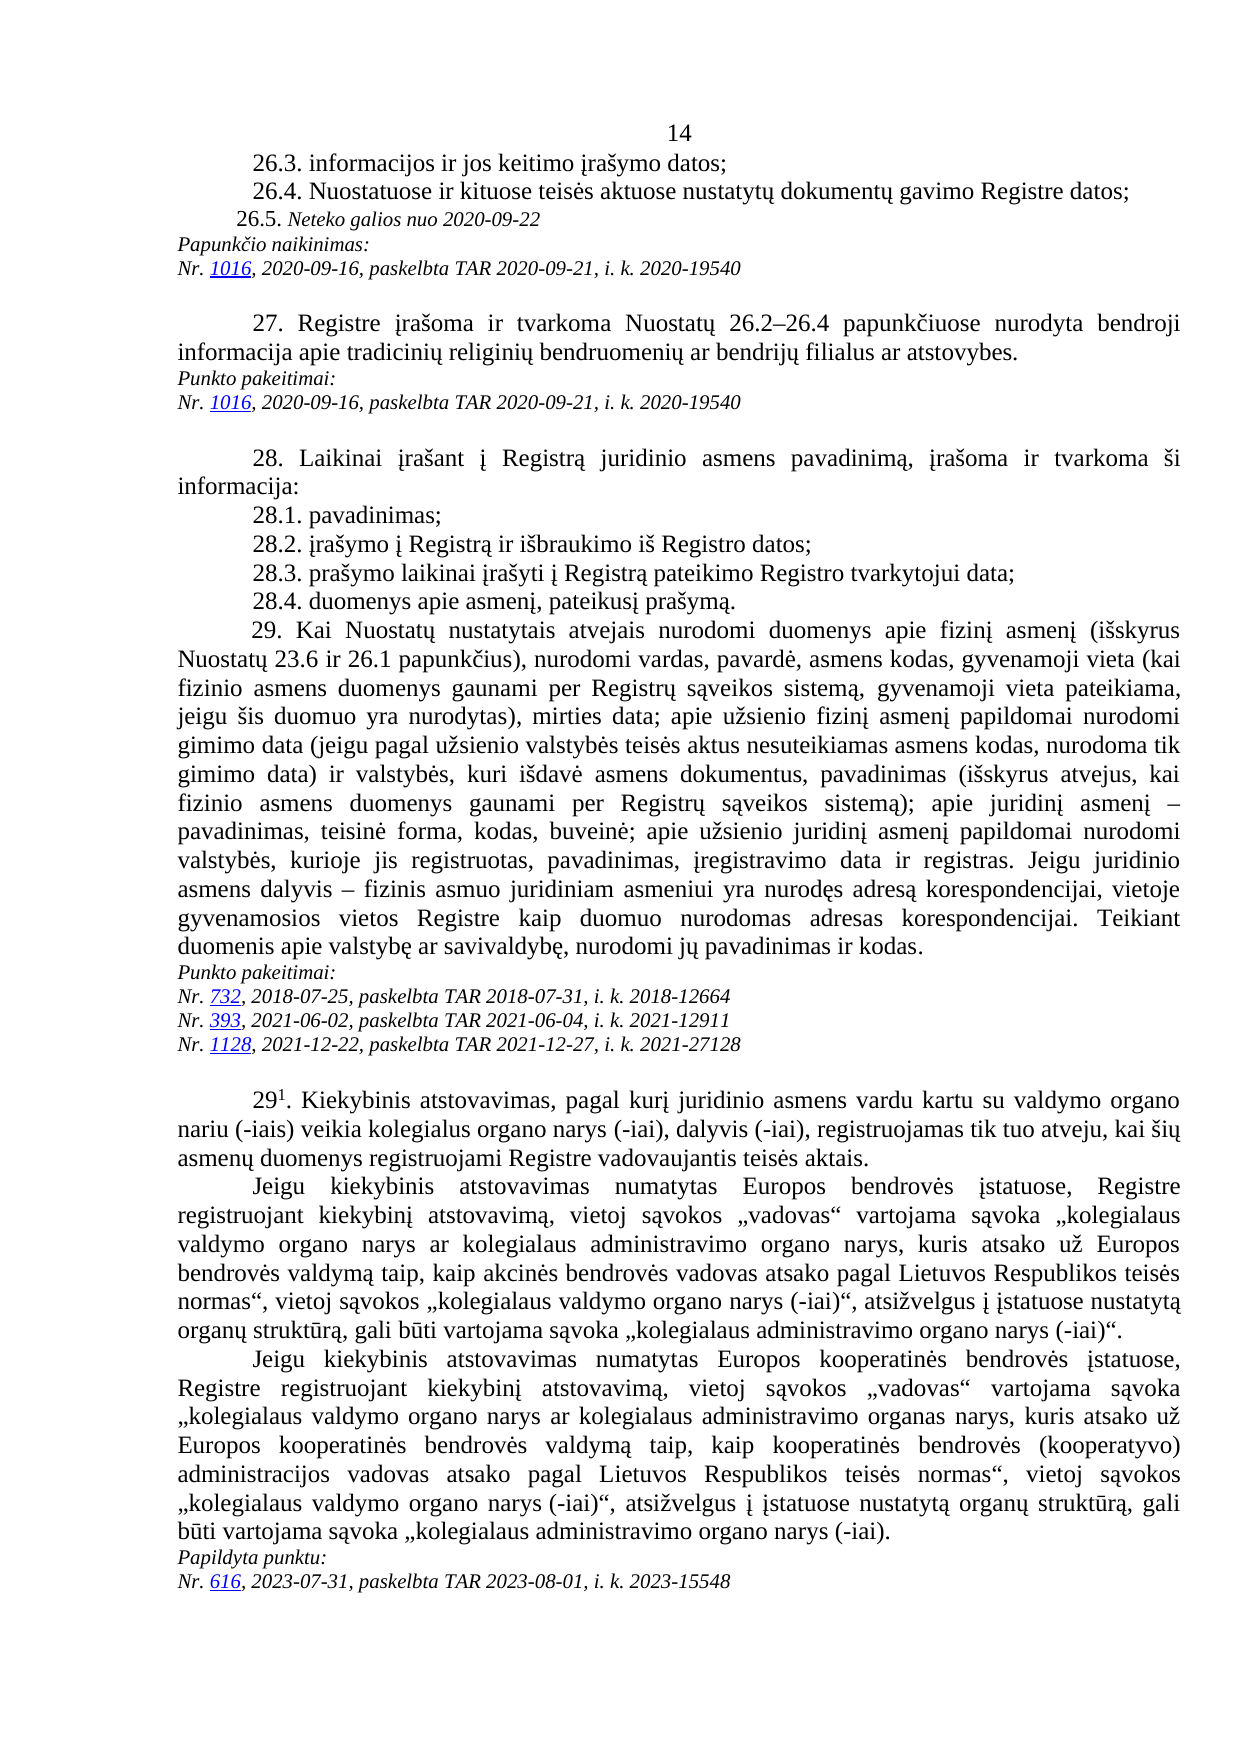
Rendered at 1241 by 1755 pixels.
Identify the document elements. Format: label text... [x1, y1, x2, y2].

text 28. Laikinai įrašant į Registrą juridinio asmens pavadinimą, įrašoma ir tvarkoma ši informacija: [177, 443, 1181, 500]
text Nr. 1016, 2020-09-16, paskelbta TAR 2020-09-21, i. k. 2020-19540 [177, 390, 1181, 414]
text Punkto pakeitimai: [177, 960, 1181, 984]
text Papildyta punktu: [177, 1545, 1181, 1569]
text 28.1. pavadinimas; [177, 500, 1181, 529]
text Nr. 1016, 2020-09-16, paskelbta TAR 2020-09-21, i. k. 2020-19540 [177, 256, 1181, 279]
text 26.5. Neteko galios nuo 2020-09-22 [177, 205, 1181, 231]
text Punkto pakeitimai: [177, 366, 1181, 390]
text 26.4. Nuostatuose ir kituose teisės aktuose nustatytų dokumentų gavimo Registre datos; [177, 176, 1181, 205]
text 27. Registre įrašoma ir tvarkoma Nuostatų 26.2–26.4 papunkčiuose nurodyta bendroji informacija apie tradicinių religinių bendruomenių ar bendrijų filialus ar atstovybes. [177, 308, 1181, 366]
text 28.3. prašymo laikinai įrašyti į Registrą pateikimo Registro tvarkytojui data; [177, 558, 1181, 586]
text Papunkčio naikinimas: [177, 231, 1181, 256]
text Jeigu kiekybinis atstovavimas numatytas Europos kooperatinės bendrovės įstatuose, Registre registruojant kiekybinį atstovavimą, vietoj sąvokos „vadovas“ vartojama sąvoka „kolegialaus valdymo organo narys ar kolegialaus administravimo organas narys, kuris atsako už Europos kooperatinės bendrovės valdymą taip, kaip kooperatinės bendrovės (kooperatyvo) administracijos vadovas atsako pagal Lietuvos Respublikos teisės normas“, vietoj sąvokos „kolegialaus valdymo organo narys (-iai)“, atsižvelgus į įstatuose nustatytą organų struktūrą, gali būti vartojama sąvoka „kolegialaus administravimo organo narys (-iai). [177, 1344, 1181, 1545]
text 28.4. duomenys apie asmenį, pateikusį prašymą. [177, 586, 1181, 615]
text 26.3. informacijos ir jos keitimo įrašymo datos; [177, 148, 1181, 176]
text 28.2. įrašymo į Registrą ir išbraukimo iš Registro datos; [177, 529, 1181, 558]
text Nr. 732, 2018-07-25, paskelbta TAR 2018-07-31, i. k. 2018-12664 [177, 984, 1181, 1008]
text 291. Kiekybinis atstovavimas, pagal kurį juridinio asmens vardu kartu su valdymo organo nariu (-iais) veikia kolegialus organo narys (-iai), dalyvis (-iai), registruojamas tik tuo atveju, kai šių asmenų duomenys registruojami Registre vadovaujantis teisės aktais. [177, 1085, 1181, 1171]
text Jeigu kiekybinis atstovavimas numatytas Europos bendrovės įstatuose, Registre registruojant kiekybinį atstovavimą, vietoj sąvokos „vadovas“ vartojama sąvoka „kolegialaus valdymo organo narys ar kolegialaus administravimo organo narys, kuris atsako už Europos bendrovės valdymą taip, kaip akcinės bendrovės vadovas atsako pagal Lietuvos Respublikos teisės normas“, vietoj sąvokos „kolegialaus valdymo organo narys (-iai)“, atsižvelgus į įstatuose nustatytą organų struktūrą, gali būti vartojama sąvoka „kolegialaus administravimo organo narys (-iai)“. [177, 1171, 1181, 1344]
text Nr. 393, 2021-06-02, paskelbta TAR 2021-06-04, i. k. 2021-12911 [177, 1008, 1181, 1032]
text 29. Kai Nuostatų nustatytais atvejais nurodomi duomenys apie fizinį asmenį (išskyrus Nuostatų 23.6 ir 26.1 papunkčius), nurodomi vardas, pavardė, asmens kodas, gyvenamoji vieta (kai fizinio asmens duomenys gaunami per Registrų sąveikos sistemą, gyvenamoji vieta pateikiama, jeigu šis duomuo yra nurodytas), mirties data; apie užsienio fizinį asmenį papildomai nurodomi gimimo data (jeigu pagal užsienio valstybės teisės aktus nesuteikiamas asmens kodas, nurodoma tik gimimo data) ir valstybės, kuri išdavė asmens dokumentus, pavadinimas (išskyrus atvejus, kai fizinio asmens duomenys gaunami per Registrų sąveikos sistemą); apie juridinį asmenį – pavadinimas, teisinė forma, kodas, buveinė; apie užsienio juridinį asmenį papildomai nurodomi valstybės, kurioje jis registruotas, pavadinimas, įregistravimo data ir registras. Jeigu juridinio asmens dalyvis – fizinis asmuo juridiniam asmeniui yra nurodęs adresą korespondencijai, vietoje gyvenamosios vietos Registre kaip duomuo nurodomas adresas korespondencijai. Teikiant duomenis apie valstybę ar savivaldybę, nurodomi jų pavadinimas ir kodas. [177, 615, 1181, 960]
text Nr. 616, 2023-07-31, paskelbta TAR 2023-08-01, i. k. 2023-15548 [177, 1569, 1181, 1593]
text Nr. 1128, 2021-12-22, paskelbta TAR 2021-12-27, i. k. 2021-27128 [177, 1032, 1181, 1056]
